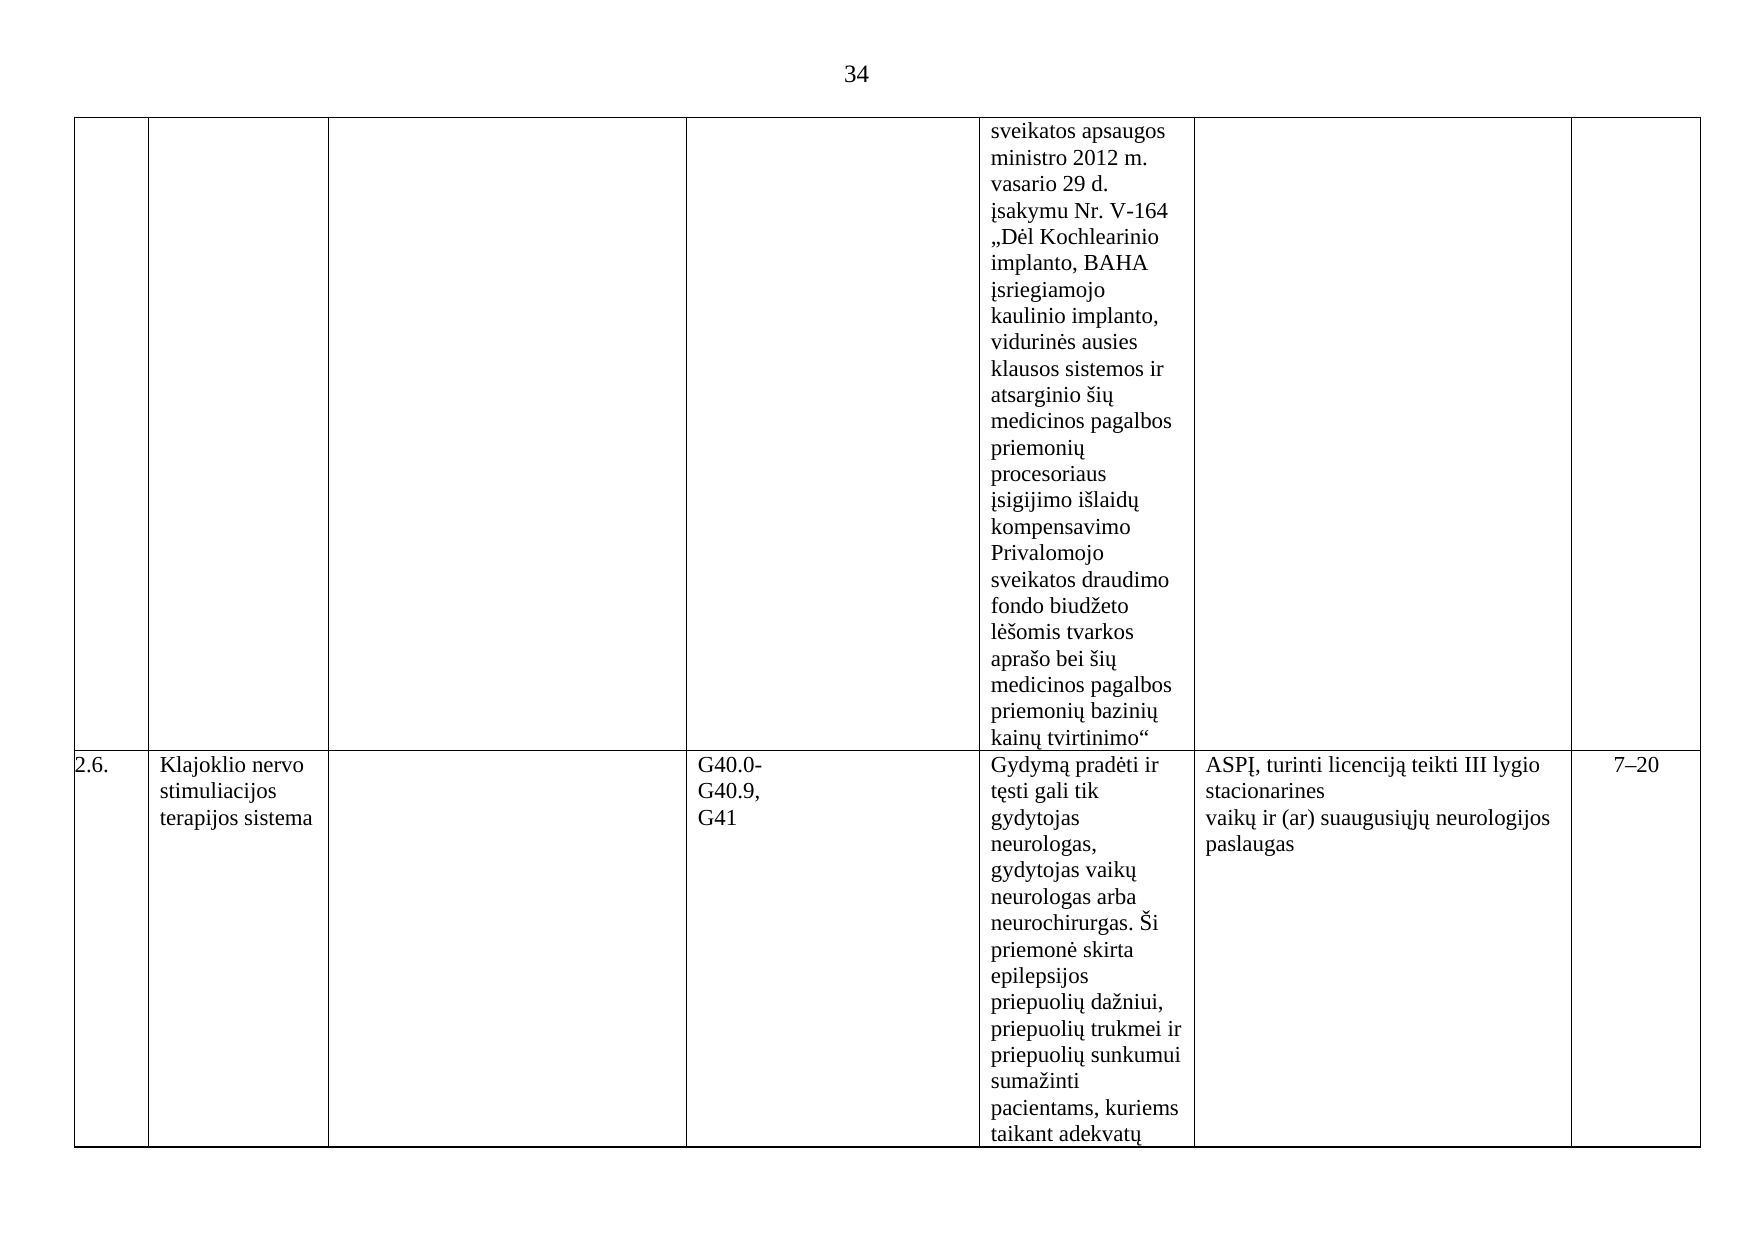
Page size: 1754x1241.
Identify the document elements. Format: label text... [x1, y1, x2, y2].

table_cell [1572, 118, 1700, 750]
table_cell Klajoklio nervo stimuliacijos terapijos sistema [149, 751, 328, 1146]
table_cell 7–20 [1572, 751, 1700, 1146]
table_cell [149, 118, 328, 750]
table_cell [687, 118, 979, 750]
table_cell [329, 751, 686, 1146]
table_cell sveikatos apsaugos ministro 2012 m. vasario 29 d. įsakymu Nr. V-164 „Dėl Kochlearinio implanto, BAHA įsriegiamojo kaulinio implanto, vidurinės ausies klausos sistemos ir atsarginio šių medicinos pagalbos priemonių procesoriaus įsigijimo išlaidų kompensavimo Privalomojo sveikatos draudimo fondo biudžeto lėšomis tvarkos aprašo bei šių medicinos pagalbos priemonių bazinių kainų tvirtinimo“ [980, 118, 1194, 750]
table_cell [75, 118, 148, 750]
table_cell G40.0- G40.9, G41 [687, 751, 979, 1146]
table_cell ASPĮ, turinti licenciją teikti III lygio stacionarines vaikų ir (ar) suaugusiųjų neurologijos paslaugas [1195, 751, 1571, 1146]
table_cell 2.6. [75, 751, 148, 1146]
table_cell Gydymą pradėti ir tęsti gali tik gydytojas neurologas, gydytojas vaikų neurologas arba neurochirurgas. Ši priemonė skirta epilepsijos priepuolių dažniui, priepuolių trukmei ir priepuolių sunkumui sumažinti pacientams, kuriems taikant adekvatų [980, 751, 1194, 1146]
table_cell [1195, 118, 1571, 750]
table_cell [329, 118, 686, 750]
